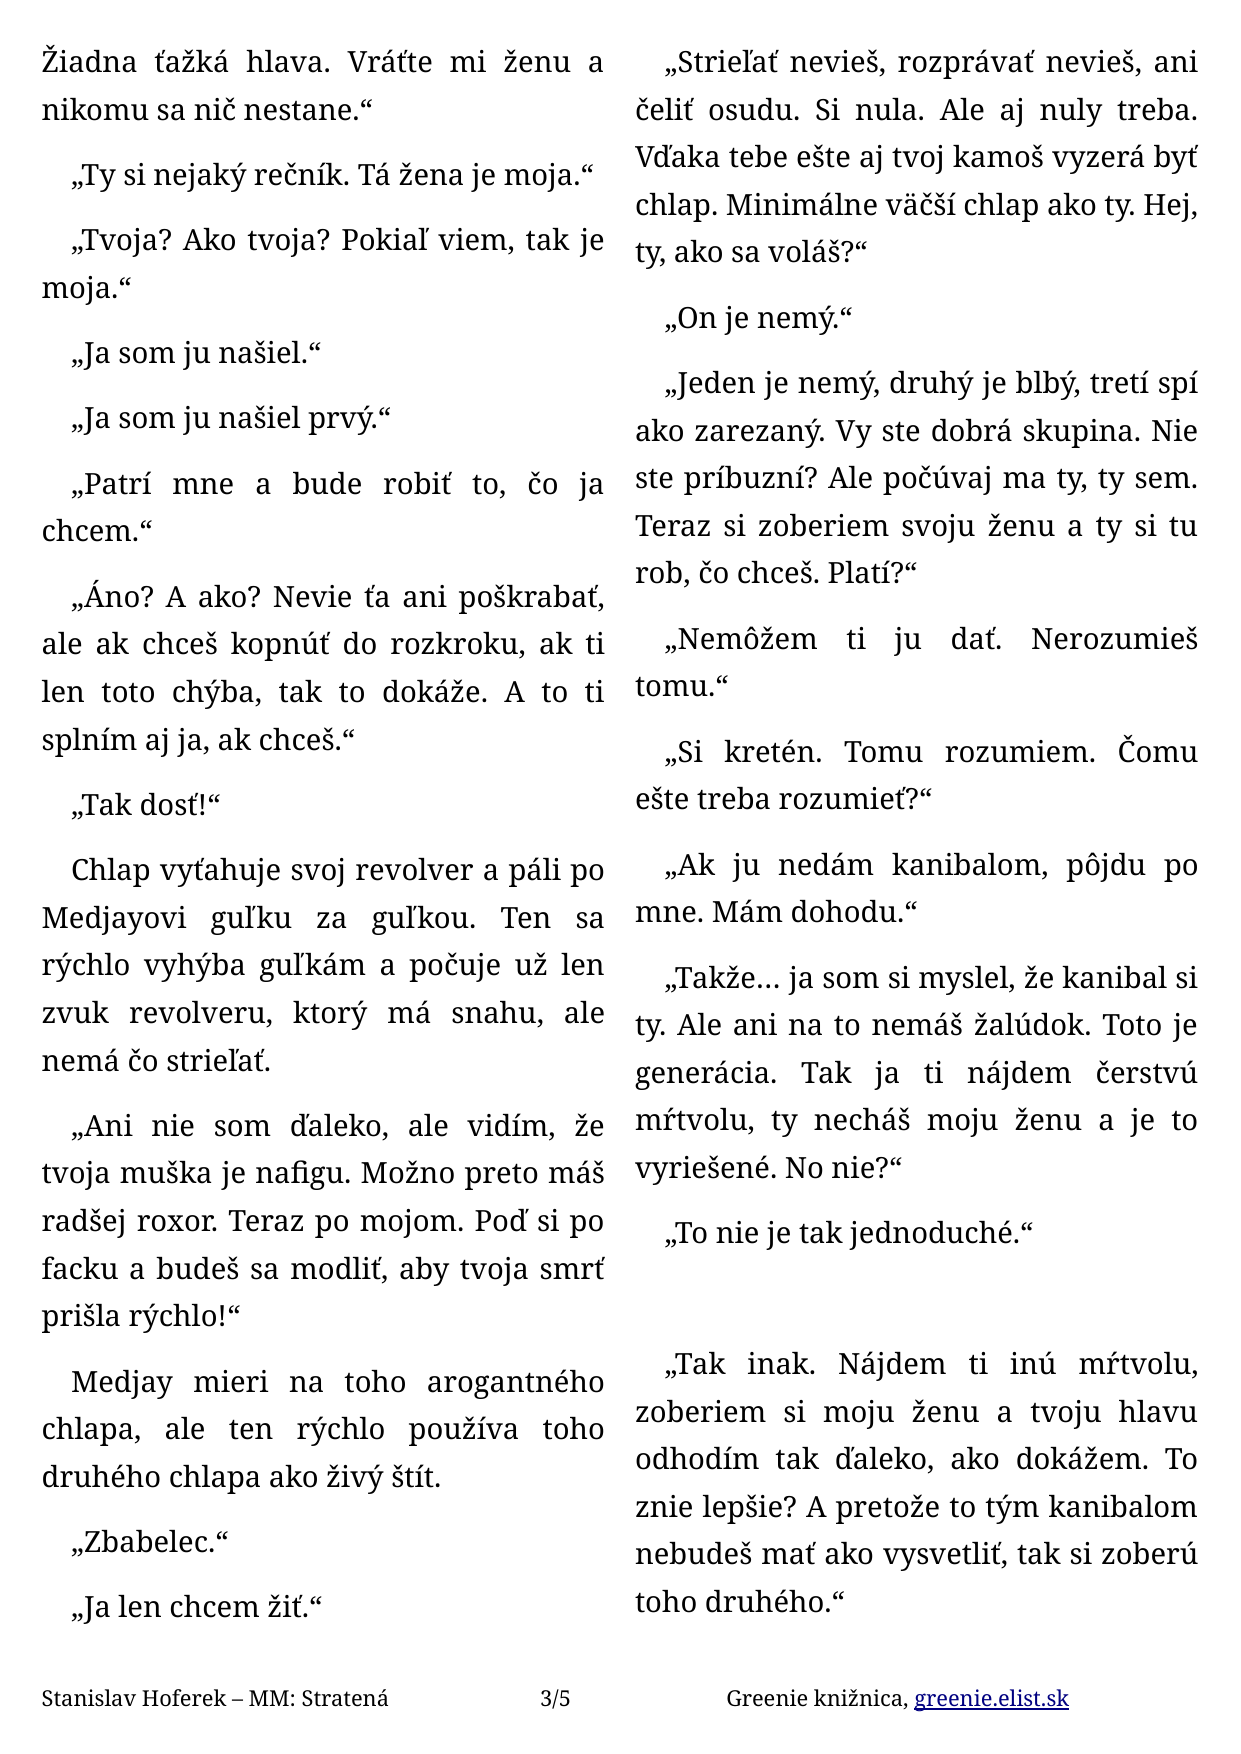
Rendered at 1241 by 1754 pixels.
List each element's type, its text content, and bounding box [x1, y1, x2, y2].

text „Tak inak. Nájdem ti inú mŕtvolu, zoberiem si moju ženu a tvoju hlavu odhodím tak ďaleko, ako dokážem. To znie lepšie? A pretože to tým kanibalom nebudeš mať ako vysvetliť, tak si zoberú toho druhého.“ [635, 1343, 1199, 1621]
text „Ja len chcem žiť.“ [41, 1587, 605, 1626]
text „Nemôžem ti ju dať. Nerozumieš tomu.“ [635, 618, 1199, 705]
text „Ty si nejaký rečník. Tá žena je moja.“ [41, 154, 605, 194]
text „Tvoja? Ako tvoja? Pokiaľ viem, tak je moja.“ [41, 219, 605, 307]
text „Áno? A ako? Nevie ťa ani poškrabať, ale ak chceš kopnúť do rozkroku, ak ti len toto chýba, tak to dokáže. A to ti splním aj ja, ak chceš.“ [41, 576, 605, 758]
text „To nie je tak jednoduché.“ [635, 1213, 1199, 1252]
text „Ja som ju našiel prvý.“ [41, 398, 605, 437]
text „Strieľať nevieš, rozprávať nevieš, ani čeliť osudu. Si nula. Ale aj nuly treba. Vďaka tebe ešte aj tvoj kamoš vyzerá byť chlap. Minimálne väčší chlap ako ty. Hej, ty, ako sa voláš?“ [635, 41, 1199, 271]
text Žiadna ťažká hlava. Vráťte mi ženu a nikomu sa nič nestane.“ [41, 41, 605, 129]
text „Ja som ju našiel.“ [41, 332, 605, 372]
text „Ani nie som ďaleko, ale vidím, že tvoja muška je nafigu. Možno preto máš radšej roxor. Teraz po mojom. Poď si po facku a budeš sa modliť, aby tvoja smrť prišla rýchlo!“ [41, 1105, 605, 1335]
text „Patrí mne a bude robiť to, čo ja chcem.“ [41, 463, 605, 550]
text Medjay mieri na toho arogantného chlapa, ale ten rýchlo používa toho druhého chlapa ako živý štít. [41, 1361, 605, 1496]
text „Zbabelec.“ [41, 1521, 605, 1561]
text „Ak ju nedám kanibalom, pôjdu po mne. Mám dohodu.“ [635, 844, 1199, 931]
text „Takže… ja som si myslel, že kanibal si ty. Ale ani na to nemáš žalúdok. Toto je generácia. Tak ja ti nájdem čerstvú mŕtvolu, ty necháš moju ženu a je to vyriešené. No nie?“ [635, 957, 1199, 1187]
text „Tak dosť!“ [41, 784, 605, 824]
text „On je nemý.“ [635, 297, 1199, 337]
text „Jeden je nemý, druhý je blbý, tretí spí ako zarezaný. Vy ste dobrá skupina. Nie ste príbuzní? Ale počúvaj ma ty, ty sem. Teraz si zoberiem svoju ženu a ty si tu rob, čo chceš. Platí?“ [635, 362, 1199, 592]
text „Si kretén. Tomu rozumiem. Čomu ešte treba rozumieť?“ [635, 731, 1199, 818]
text Chlap vyťahuje svoj revolver a páli po Medjayovi guľku za guľkou. Ten sa rýchlo vyhýba guľkám a počuje už len zvuk revolveru, ktorý má snahu, ale nemá čo strieľať. [41, 849, 605, 1079]
